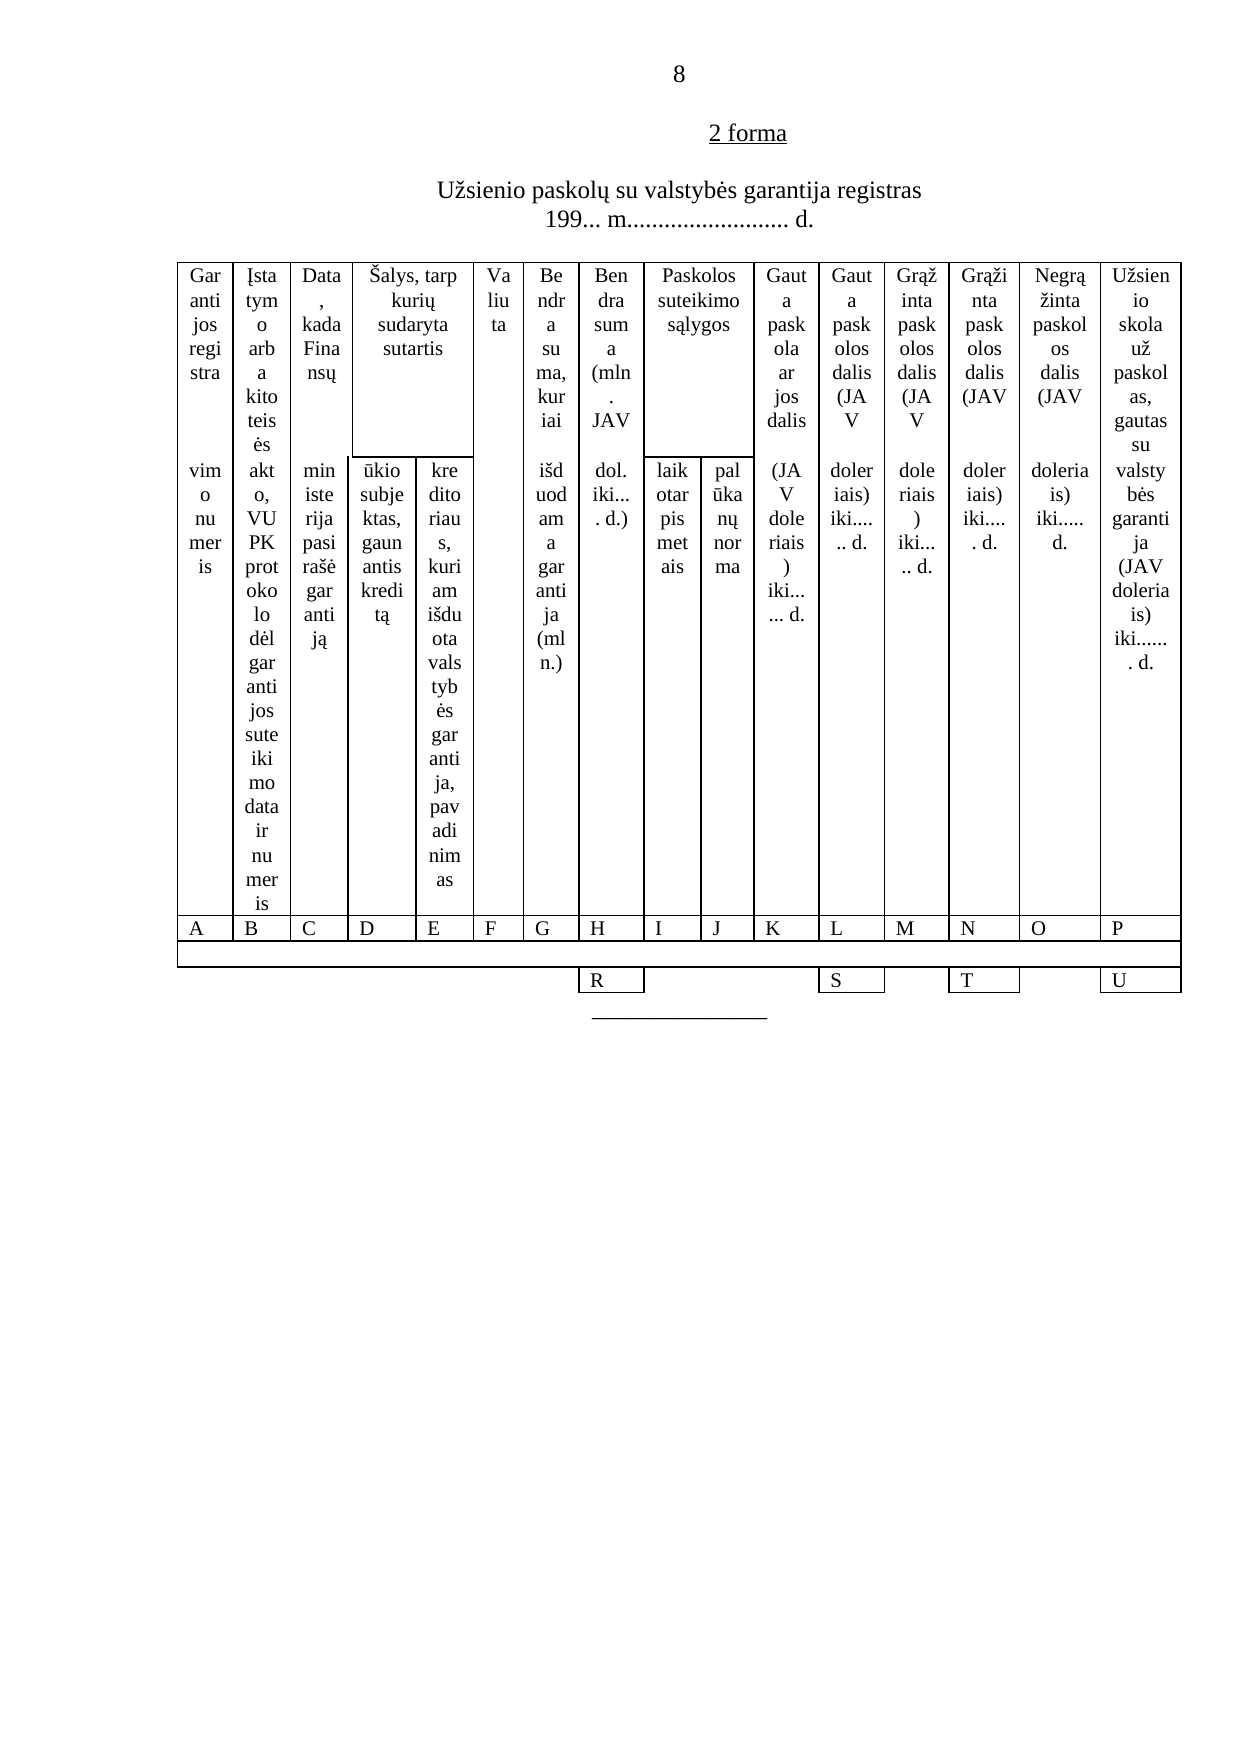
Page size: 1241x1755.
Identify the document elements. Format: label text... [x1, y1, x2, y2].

table_cell [819, 942, 884, 966]
table_cell [884, 942, 949, 966]
table_cell [291, 968, 348, 992]
table_header Gauta paskolos dalis (JAV [820, 263, 884, 456]
table_cell akto, VUPK protokolo dėl garantijos suteikimo data ir numeris [234, 456, 290, 915]
table_cell [233, 968, 291, 992]
table_cell K [755, 916, 818, 940]
table_cell [701, 968, 754, 992]
table_cell doleriais) iki..... d. [950, 456, 1019, 915]
table_cell [579, 942, 644, 966]
table_cell [524, 942, 579, 966]
table_cell [473, 968, 523, 992]
table_cell išduodama garantija (mln.) [524, 456, 578, 915]
table_cell P [1101, 916, 1180, 940]
table_cell H [580, 916, 643, 940]
table_cell U [1101, 968, 1180, 992]
table_cell [1100, 942, 1180, 966]
table_cell kreditoriaus, kuriam išduota valstybės garantija, pavadinimas [417, 458, 473, 915]
table_cell valstybės garantija (JAV doleriais) iki....... d. [1101, 456, 1180, 915]
table_cell F [474, 916, 523, 940]
table_cell ministerija pasirašė garantiją [291, 456, 347, 915]
table_cell laikotarpis metais [645, 458, 700, 915]
table_cell S [820, 968, 884, 992]
table_cell doleriais) iki...... d. [820, 456, 884, 915]
table_cell M [885, 916, 948, 940]
table_cell [1020, 942, 1100, 966]
table_header Gauta paskola ar jos dalis [755, 263, 818, 456]
text ______________ [177, 993, 1181, 1022]
table_cell [1020, 968, 1100, 992]
table_cell [754, 968, 818, 992]
table_cell [416, 968, 473, 992]
text 199... m.......................... d. [177, 204, 1181, 233]
table_header Užsienio skola už paskolas, gautas su [1101, 263, 1180, 456]
table_cell J [702, 916, 753, 940]
table_header Grąžinta paskolos dalis (JAV [885, 263, 948, 456]
table_cell E [417, 916, 473, 940]
table_cell [178, 942, 233, 966]
table_cell [291, 942, 348, 966]
text 2 forma [177, 118, 1181, 147]
table_cell [885, 968, 948, 992]
table_header Garantijos registra [178, 263, 232, 456]
table_cell [348, 942, 416, 966]
table_header Valiuta [474, 263, 523, 456]
table_cell D [349, 916, 415, 940]
table_header Data, kada Finansų [291, 263, 352, 456]
table_cell R [580, 968, 643, 992]
table_cell [524, 968, 578, 992]
table_cell [416, 942, 473, 966]
table_cell [754, 942, 819, 966]
table_cell T [950, 968, 1019, 992]
table_header Paskolos suteikimo sąlygos [645, 263, 753, 456]
text Užsienio paskolų su valstybės garantija registras [177, 176, 1181, 204]
table_cell [473, 942, 523, 966]
table_cell doleriais) iki..... d. [1020, 456, 1100, 915]
table_header Bendra suma (mln. JAV [580, 263, 643, 456]
table_cell B [234, 916, 290, 940]
table_cell N [950, 916, 1019, 940]
table_cell [348, 968, 416, 992]
table_cell [949, 942, 1019, 966]
table_cell G [524, 916, 578, 940]
table_cell [701, 942, 754, 966]
table_header Šalys, tarp kurių sudaryta sutartis [353, 263, 473, 456]
table_cell [645, 968, 701, 992]
table_header Bendra suma, kuriai [524, 263, 578, 456]
table_cell [233, 942, 291, 966]
table_cell dol. iki.... d.) [580, 456, 643, 915]
table_header Grąžinta paskolos dalis (JAV [950, 263, 1019, 456]
table_cell doleriais) iki..... d. [885, 456, 948, 915]
table_cell C [291, 916, 347, 940]
table_cell vimo numeris [178, 456, 232, 915]
table_cell I [645, 916, 700, 940]
table_cell palūkanų norma [702, 458, 753, 915]
table_header Įstatymo arba kito teisės [234, 263, 290, 456]
table_cell (JAV doleriais) iki...... d. [755, 456, 818, 915]
table_cell [644, 942, 701, 966]
table_cell [474, 456, 523, 915]
table_cell ūkio subjektas, gaunantis kreditą [349, 456, 415, 915]
table_cell [177, 968, 233, 992]
table_cell O [1020, 916, 1100, 940]
table_header Negrąžinta paskolos dalis (JAV [1020, 263, 1100, 456]
table_cell L [820, 916, 884, 940]
table_cell A [178, 916, 232, 940]
